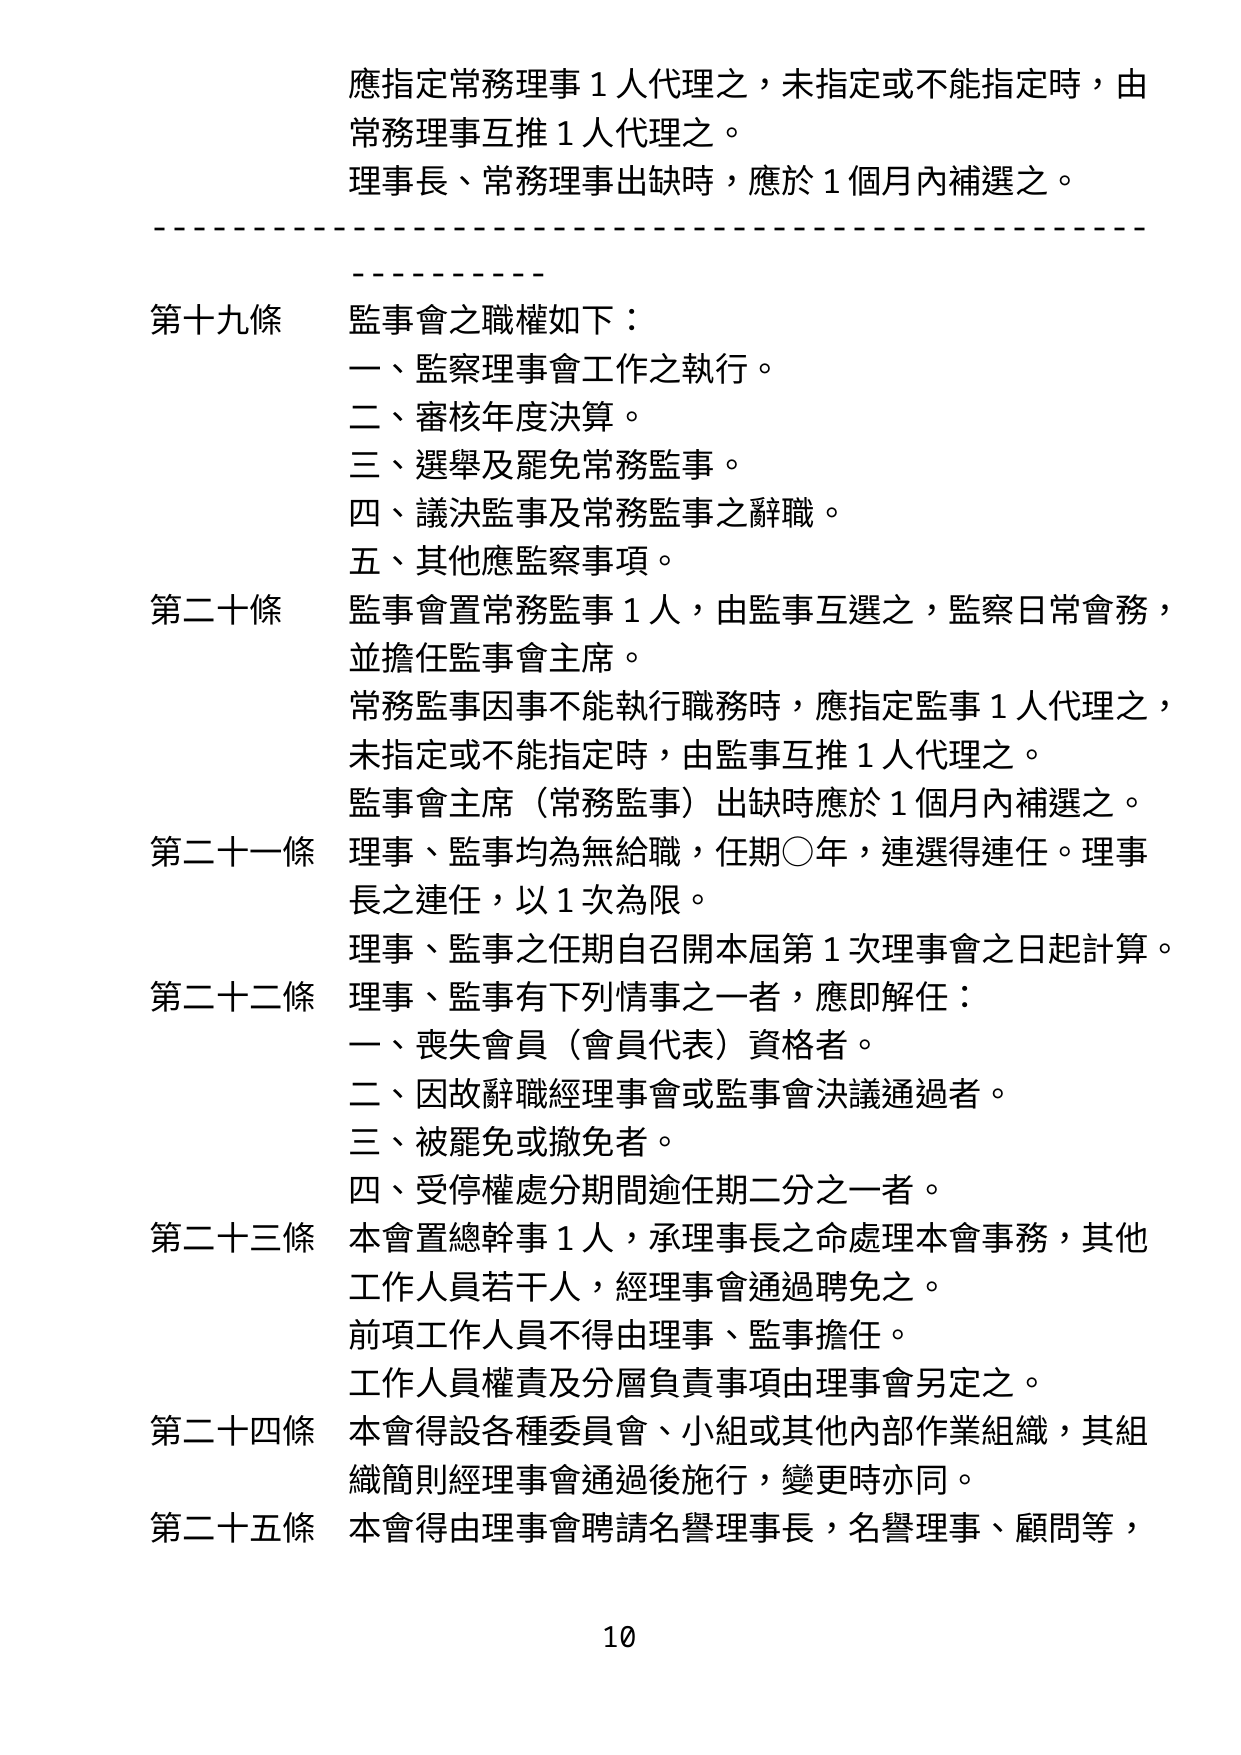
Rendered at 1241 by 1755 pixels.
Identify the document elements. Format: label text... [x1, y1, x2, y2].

text 一、監察理事會工作之執行。 [348, 342, 1164, 391]
text ------------------------------------------------------------ [149, 203, 1164, 294]
text 第二十條 監事會置常務監事1人，由監事互選之，監察日常會務，並擔任監事會主席。 常務監事因事不能執行職務時，應指定監事1人代理之，未指定或不能指定時，由監事互推1人代理之。 監事會主席（常務監事）出缺時應於1個月內補選之。 [149, 583, 1164, 826]
text 第二十四條 本會得設各種委員會、小組或其他內部作業組織，其組織簡則經理事會通過後施行，變更時亦同。 [149, 1405, 1164, 1502]
text 五、其他應監察事項。 [348, 535, 1164, 583]
text 四、議決監事及常務監事之辭職。 [348, 487, 1164, 535]
text 理事會置常務理事○人，由理事互選之，並由理事就常務理事中選舉1人為理事長。 理事長對內綜理督導會務，對外代表本會，並擔任會員（會員代表）大會、理事會主席。 理事長應視會務需要到會辦公，其因故不能執行職務時，應指定常務理事1人代理之，未指定或不能指定時，由常務理事互推1人代理之。 理事長、常務理事出缺時，應於1個月內補選之。 [348, 58, 1164, 203]
text 第十九條 監事會之職權如下： [149, 294, 1164, 342]
text 三、選舉及罷免常務監事。 [348, 439, 1164, 487]
text 第二十三條 本會置總幹事1人，承理事長之命處理本會事務，其他工作人員若干人，經理事會通過聘免之。 前項工作人員不得由理事、監事擔任。 工作人員權責及分層負責事項由理事會另定之。 [149, 1212, 1164, 1405]
text 第二十二條 理事、監事有下列情事之一者，應即解任： [149, 971, 1164, 1019]
text 一、喪失會員（會員代表）資格者。 [348, 1019, 1164, 1067]
text 三、被罷免或撤免者。 [348, 1116, 1164, 1164]
text 二、因故辭職經理事會或監事會決議通過者。 [348, 1067, 1164, 1116]
text 第二十一條 理事、監事均為無給職，任期○年，連選得連任。理事長之連任，以1次為限。 理事、監事之任期自召開本屆第1次理事會之日起計算。 [149, 826, 1164, 971]
text 四、受停權處分期間逾任期二分之一者。 [348, 1164, 1164, 1212]
text 二、審核年度決算。 [348, 391, 1164, 439]
text 第二十五條 本會得由理事會聘請名譽理事長，名譽理事、顧問等， [149, 1502, 1164, 1550]
